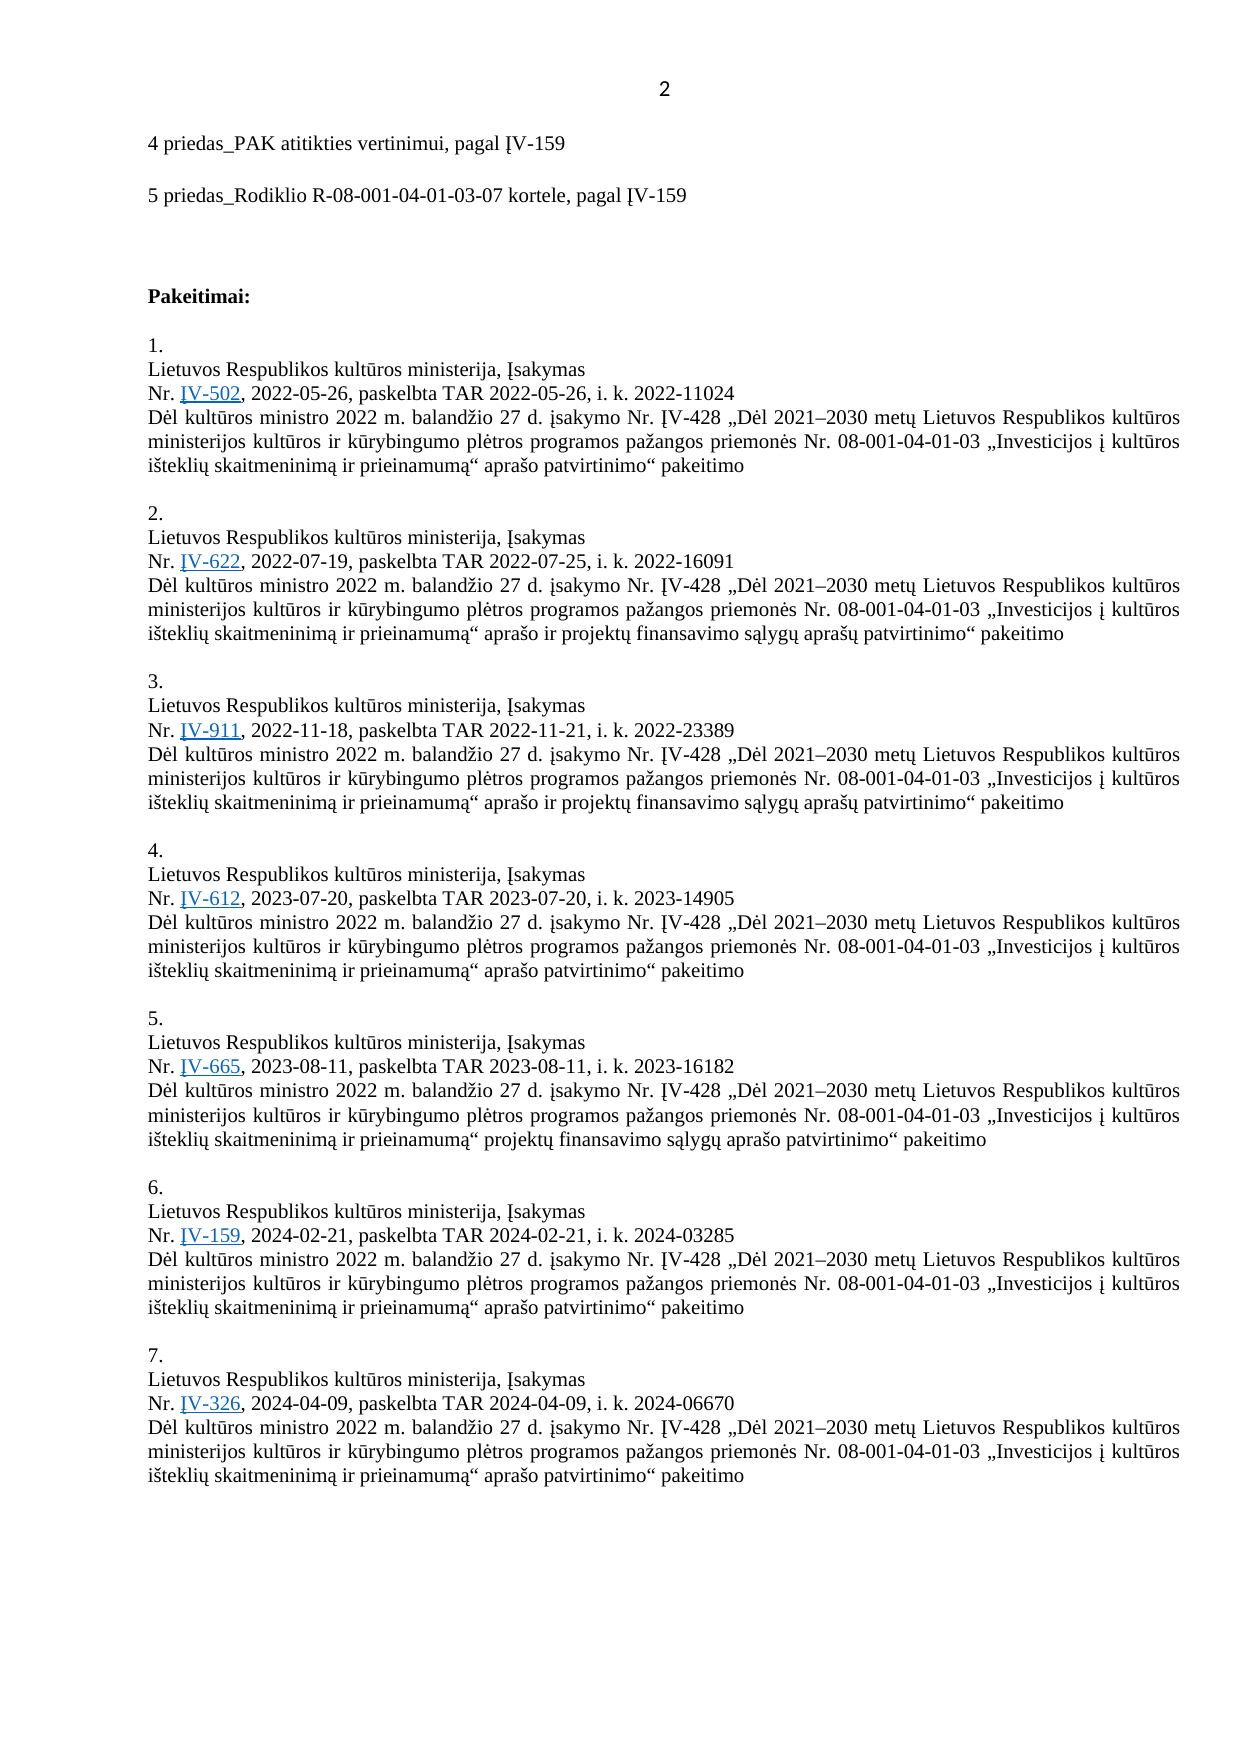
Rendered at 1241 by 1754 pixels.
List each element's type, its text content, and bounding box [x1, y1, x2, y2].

text 5. [148, 1006, 1181, 1030]
text Lietuvos Respublikos kultūros ministerija, Įsakymas [148, 357, 1181, 381]
text Nr. ĮV-665, 2023-08-11, paskelbta TAR 2023-08-11, i. k. 2023-16182 [148, 1054, 1181, 1078]
text Dėl kultūros ministro 2022 m. balandžio 27 d. įsakymo Nr. ĮV-428 „Dėl 2021–2030 metų Lietuvos Respublikos kultūros ministerijos kultūros ir kūrybingumo plėtros programos pažangos priemonės Nr. 08-001-04-01-03 „Investicijos į kultūros išteklių skaitmeninimą ir prieinamumą“ aprašo patvirtinimo“ pakeitimo [148, 405, 1181, 477]
text Lietuvos Respublikos kultūros ministerija, Įsakymas [148, 1199, 1181, 1223]
text Dėl kultūros ministro 2022 m. balandžio 27 d. įsakymo Nr. ĮV-428 „Dėl 2021–2030 metų Lietuvos Respublikos kultūros ministerijos kultūros ir kūrybingumo plėtros programos pažangos priemonės Nr. 08-001-04-01-03 „Investicijos į kultūros išteklių skaitmeninimą ir prieinamumą“ aprašo ir projektų finansavimo sąlygų aprašų patvirtinimo“ pakeitimo [148, 573, 1181, 645]
text 4 priedas_PAK atitikties vertinimui, pagal ĮV-159 [148, 131, 1181, 155]
text 7. [148, 1343, 1181, 1367]
text 3. [148, 669, 1181, 693]
text Dėl kultūros ministro 2022 m. balandžio 27 d. įsakymo Nr. ĮV-428 „Dėl 2021–2030 metų Lietuvos Respublikos kultūros ministerijos kultūros ir kūrybingumo plėtros programos pažangos priemonės Nr. 08-001-04-01-03 „Investicijos į kultūros išteklių skaitmeninimą ir prieinamumą“ aprašo patvirtinimo“ pakeitimo [148, 910, 1181, 982]
text Lietuvos Respublikos kultūros ministerija, Įsakymas [148, 1367, 1181, 1391]
text Dėl kultūros ministro 2022 m. balandžio 27 d. įsakymo Nr. ĮV-428 „Dėl 2021–2030 metų Lietuvos Respublikos kultūros ministerijos kultūros ir kūrybingumo plėtros programos pažangos priemonės Nr. 08-001-04-01-03 „Investicijos į kultūros išteklių skaitmeninimą ir prieinamumą“ aprašo patvirtinimo“ pakeitimo [148, 1247, 1181, 1319]
text Nr. ĮV-612, 2023-07-20, paskelbta TAR 2023-07-20, i. k. 2023-14905 [148, 886, 1181, 910]
text 6. [148, 1175, 1181, 1199]
text Nr. ĮV-911, 2022-11-18, paskelbta TAR 2022-11-21, i. k. 2022-23389 [148, 717, 1181, 742]
text Dėl kultūros ministro 2022 m. balandžio 27 d. įsakymo Nr. ĮV-428 „Dėl 2021–2030 metų Lietuvos Respublikos kultūros ministerijos kultūros ir kūrybingumo plėtros programos pažangos priemonės Nr. 08-001-04-01-03 „Investicijos į kultūros išteklių skaitmeninimą ir prieinamumą“ aprašo patvirtinimo“ pakeitimo [148, 1415, 1181, 1487]
text 2. [148, 501, 1181, 525]
text Nr. ĮV-622, 2022-07-19, paskelbta TAR 2022-07-25, i. k. 2022-16091 [148, 549, 1181, 573]
text 5 priedas_Rodiklio R-08-001-04-01-03-07 kortele, pagal ĮV-159 [148, 183, 1181, 207]
text Lietuvos Respublikos kultūros ministerija, Įsakymas [148, 862, 1181, 886]
text Nr. ĮV-159, 2024-02-21, paskelbta TAR 2024-02-21, i. k. 2024-03285 [148, 1223, 1181, 1247]
text Lietuvos Respublikos kultūros ministerija, Įsakymas [148, 1030, 1181, 1054]
text Lietuvos Respublikos kultūros ministerija, Įsakymas [148, 693, 1181, 717]
text Nr. ĮV-326, 2024-04-09, paskelbta TAR 2024-04-09, i. k. 2024-06670 [148, 1391, 1181, 1415]
text Nr. ĮV-502, 2022-05-26, paskelbta TAR 2022-05-26, i. k. 2022-11024 [148, 381, 1181, 405]
text Dėl kultūros ministro 2022 m. balandžio 27 d. įsakymo Nr. ĮV-428 „Dėl 2021–2030 metų Lietuvos Respublikos kultūros ministerijos kultūros ir kūrybingumo plėtros programos pažangos priemonės Nr. 08-001-04-01-03 „Investicijos į kultūros išteklių skaitmeninimą ir prieinamumą“ aprašo ir projektų finansavimo sąlygų aprašų patvirtinimo“ pakeitimo [148, 742, 1181, 814]
text 1. [148, 332, 1181, 357]
text Dėl kultūros ministro 2022 m. balandžio 27 d. įsakymo Nr. ĮV-428 „Dėl 2021–2030 metų Lietuvos Respublikos kultūros ministerijos kultūros ir kūrybingumo plėtros programos pažangos priemonės Nr. 08-001-04-01-03 „Investicijos į kultūros išteklių skaitmeninimą ir prieinamumą“ projektų finansavimo sąlygų aprašo patvirtinimo“ pakeitimo [148, 1078, 1181, 1151]
text Pakeitimai: [148, 284, 1181, 308]
text 4. [148, 838, 1181, 862]
text Lietuvos Respublikos kultūros ministerija, Įsakymas [148, 525, 1181, 549]
